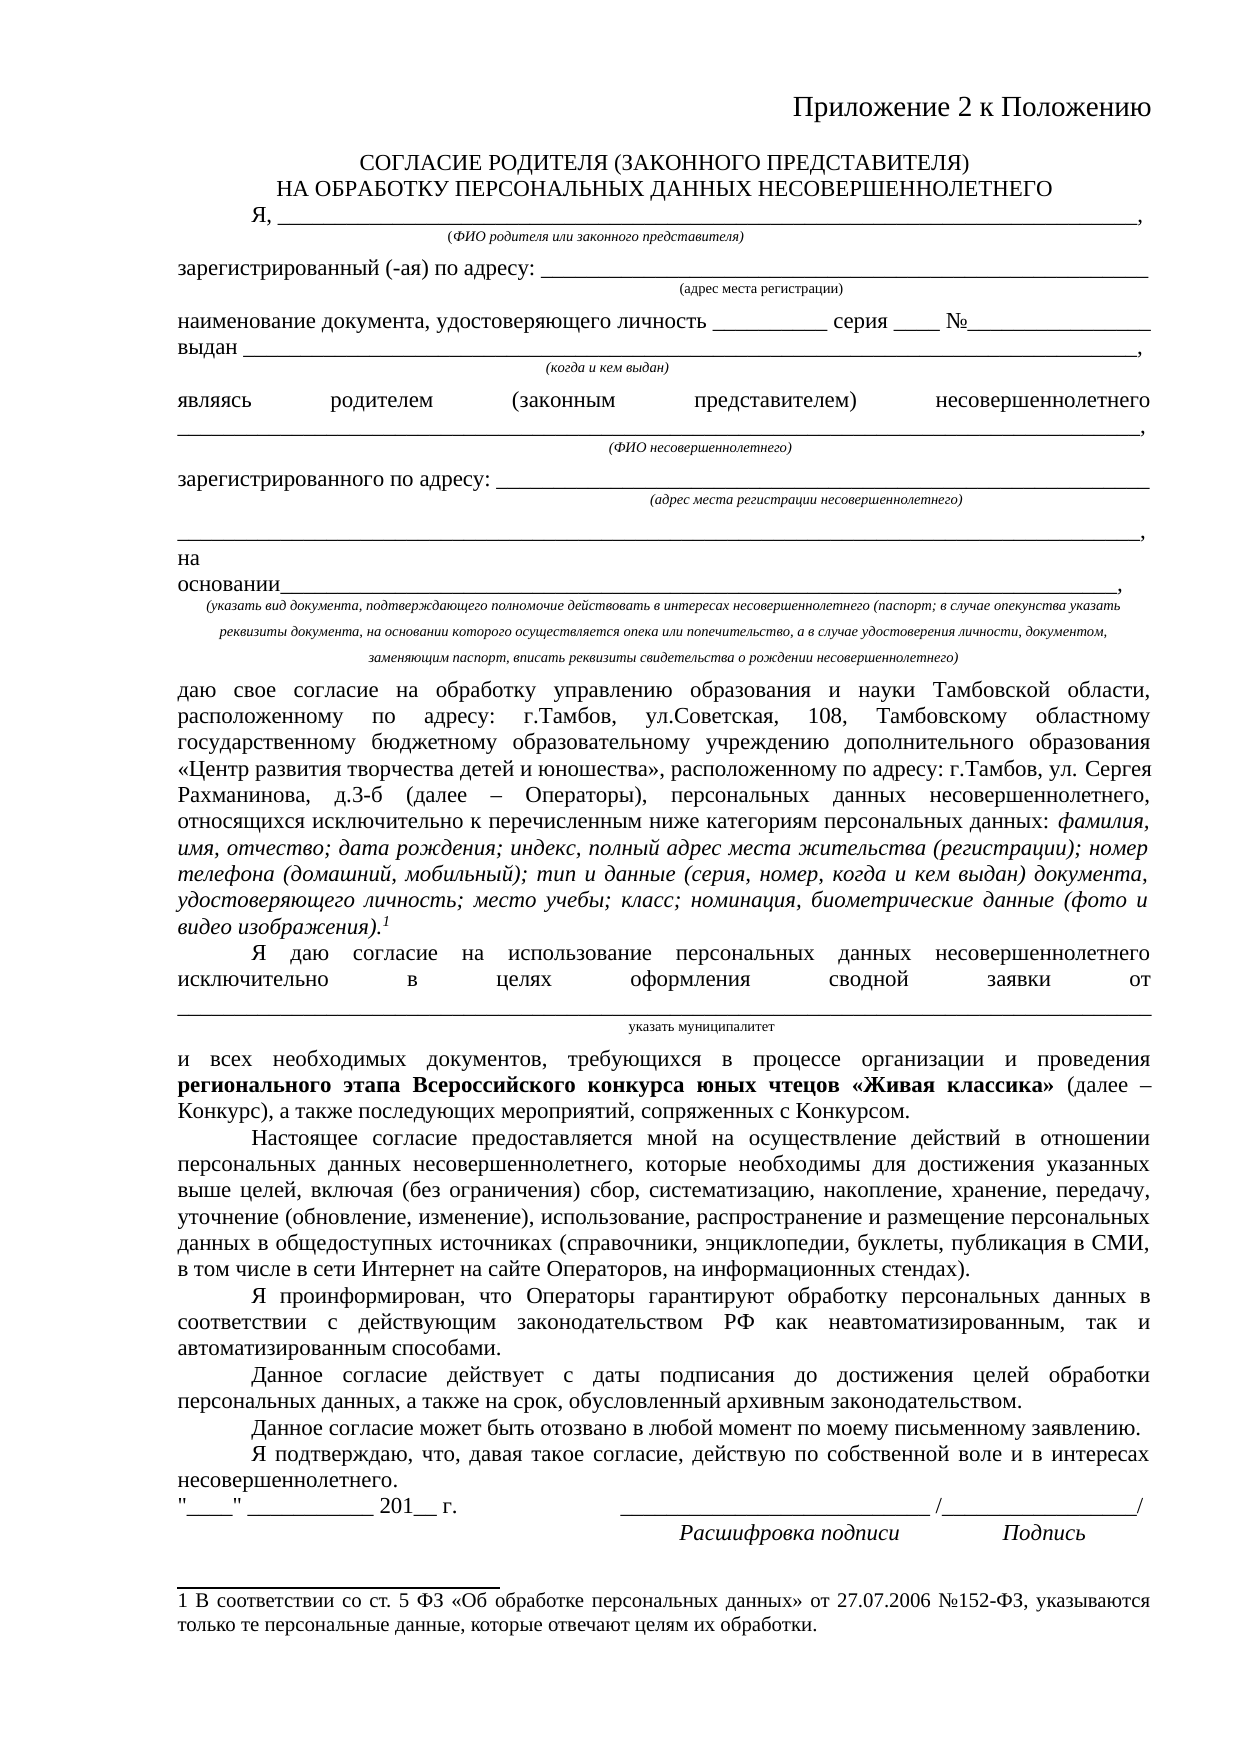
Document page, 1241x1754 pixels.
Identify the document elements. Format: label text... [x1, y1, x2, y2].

text ____________________________________________________________________________________, [177, 517, 1152, 544]
text Расшифровка подписи Подпись [251, 1519, 1152, 1545]
text Я подтверждаю, что, давая такое согласие, действую по собственной воле и в интересах несовершеннолетнего. [177, 1440, 1152, 1493]
text Я, ___________________________________________________________________________, [177, 201, 1152, 228]
text (когда и кем выдан) [177, 359, 1152, 386]
text зарегистрированный (-ая) по адресу: _____________________________________________________ [177, 254, 1152, 280]
text являясь родителем (законным представителем) несовершеннолетнего ____________________________________________________________________________________, [177, 386, 1152, 438]
text Приложение 2 к Положению [177, 89, 1152, 122]
text (ФИО родителя или законного представителя) [177, 228, 1152, 254]
text Я даю согласие на использование персональных данных несовершеннолетнего исключительно в целях оформления сводной заявки от _____________________________________________________________________________________ [177, 939, 1152, 1015]
text В соответствии со ст. 5 ФЗ «Об обработке персональных данных» от 27.07.2006 №152-ФЗ, указываются только те персональные данные, которые отвечают целям их обработки. [177, 1588, 1152, 1636]
text (адрес места регистрации) [177, 280, 1152, 307]
text даю свое согласие на обработку управлению образования и науки Тамбовской области, расположенному по адресу: г.Тамбов, ул.Советская, 108, Тамбовскому областному государственному бюджетному образовательному учреждению дополнительного образования «Центр развития творчества детей и юношества», расположенному по адресу: г.Тамбов, ул. Сергея Рахманинова, д.3-б (далее – Операторы), персональных данных несовершеннолетнего, относящихся исключительно к перечисленным ниже категориям персональных данных: фамилия, имя, отчество; дата рождения; индекс, полный адрес места жительства (регистрации); номер телефона (домашний, мобильный); тип и данные (серия, номер, когда и кем выдан) документа, удостоверяющего личность; место учебы; класс; номинация, биометрические данные (фото и видео изображения). [177, 676, 1152, 939]
text (ФИО несовершеннолетнего) [177, 438, 1152, 465]
text (указать вид документа, подтверждающего полномочие действовать в интересах несовершеннолетнего (паспорт; в случае опекунства указать реквизиты документа, на основании которого осуществляется опека или попечительство, а в случае удостоверения личности, документом, заменяющим паспорт, вписать реквизиты свидетельства о рождении несовершеннолетнего) [177, 597, 1152, 676]
text зарегистрированного по адресу: _________________________________________________________ [177, 465, 1152, 491]
text (адрес места регистрации несовершеннолетнего) [177, 491, 1152, 517]
text на основании_________________________________________________________________________, [177, 544, 1152, 597]
text и всех необходимых документов, требующихся в процессе организации и проведения регионального этапа Всероссийского конкурса юных чтецов «Живая классика» (далее – Конкурс), а также последующих мероприятий, сопряженных с Конкурсом. [177, 1044, 1152, 1124]
text указать муниципалитет [177, 1018, 1152, 1044]
text СОГЛАСИЕ РОДИТЕЛЯ (ЗАКОННОГО ПРЕДСТАВИТЕЛЯ) [177, 148, 1152, 175]
text "____" ___________ 201__ г. ___________________________ /_________________/ [177, 1493, 1152, 1519]
text Я проинформирован, что Операторы гарантируют обработку персональных данных в соответствии с действующим законодательством РФ как неавтоматизированным, так и автоматизированным способами. [177, 1282, 1152, 1361]
text наименование документа, удостоверяющего личность __________ серия ____ №________________ выдан ______________________________________________________________________________, [177, 307, 1152, 359]
text Настоящее согласие предоставляется мной на осуществление действий в отношении персональных данных несовершеннолетнего, которые необходимы для достижения указанных выше целей, включая (без ограничения) сбор, систематизацию, накопление, хранение, передачу, уточнение (обновление, изменение), использование, распространение и размещение персональных данных в общедоступных источниках (справочники, энциклопедии, буклеты, публикация в СМИ, в том числе в сети Интернет на сайте Операторов, на информационных стендах). [177, 1124, 1152, 1282]
text НА ОБРАБОТКУ ПЕРСОНАЛЬНЫХ ДАННЫХ НЕСОВЕРШЕННОЛЕТНЕГО [177, 175, 1152, 201]
text Данное согласие может быть отозвано в любой момент по моему письменному заявлению. [177, 1413, 1152, 1440]
text Данное согласие действует с даты подписания до достижения целей обработки персональных данных, а также на срок, обусловленный архивным законодательством. [177, 1361, 1152, 1413]
